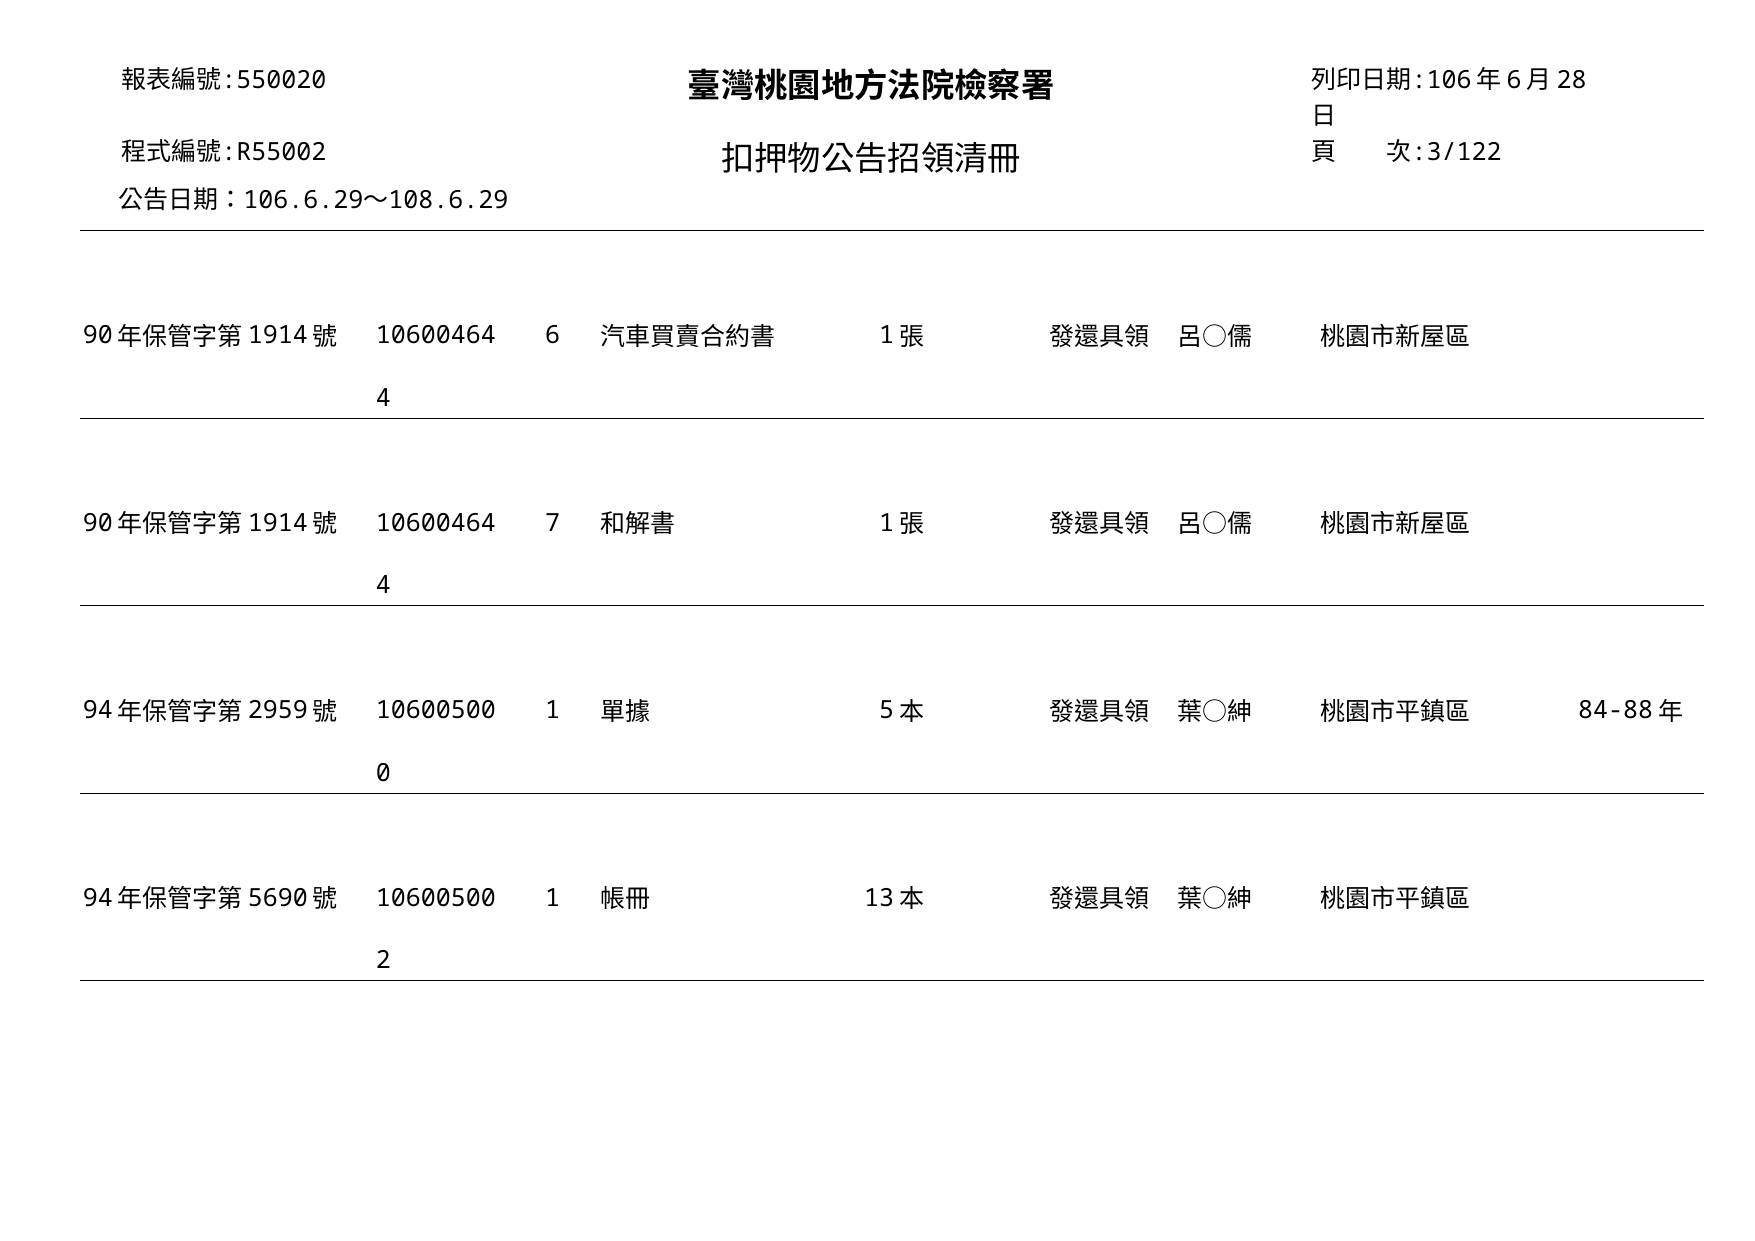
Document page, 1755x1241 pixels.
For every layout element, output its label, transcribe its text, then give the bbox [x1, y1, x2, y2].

table_cell 和解書 [597, 419, 807, 605]
table_cell [1575, 231, 1704, 417]
table_cell [1575, 794, 1704, 980]
table_cell [927, 231, 1046, 417]
table_cell [1575, 419, 1704, 605]
table_cell 106005002 [373, 794, 507, 980]
table_cell 桃園市新屋區 [1317, 419, 1575, 605]
table_cell 單據 [597, 606, 807, 792]
table_cell 桃園市新屋區 [1317, 231, 1575, 417]
table_cell 汽車買賣合約書 [597, 231, 807, 417]
table_cell [927, 794, 1046, 980]
table_cell [927, 419, 1046, 605]
table_cell 106005000 [373, 606, 507, 792]
table_cell 6 [507, 231, 597, 417]
table_cell 90年保管字第1914號 [80, 419, 373, 605]
table_cell 呂○儒 [1175, 231, 1317, 417]
table_cell 1張 [808, 419, 927, 605]
table_cell 呂○儒 [1175, 419, 1317, 605]
table_cell 1 [507, 794, 597, 980]
table_cell 1張 [808, 231, 927, 417]
table_cell 94年保管字第5690號 [80, 794, 373, 980]
table_cell 94年保管字第2959號 [80, 606, 373, 792]
table_cell 桃園市平鎮區 [1317, 606, 1575, 792]
table_cell 106004644 [373, 231, 507, 417]
table_cell 帳冊 [597, 794, 807, 980]
table_cell 葉○紳 [1175, 606, 1317, 792]
table_cell 84-88年 [1575, 606, 1704, 792]
table_cell 7 [507, 419, 597, 605]
table_cell 106004644 [373, 419, 507, 605]
table_cell 發還具領 [1046, 606, 1175, 792]
table_cell 發還具領 [1046, 794, 1175, 980]
table_cell 桃園市平鎮區 [1317, 794, 1575, 980]
table_cell 發還具領 [1046, 231, 1175, 417]
table_cell 13本 [808, 794, 927, 980]
table_cell 90年保管字第1914號 [80, 231, 373, 417]
table_cell 5本 [808, 606, 927, 792]
table_cell [927, 606, 1046, 792]
table_cell 1 [507, 606, 597, 792]
table_cell 發還具領 [1046, 419, 1175, 605]
table_cell 葉○紳 [1175, 794, 1317, 980]
